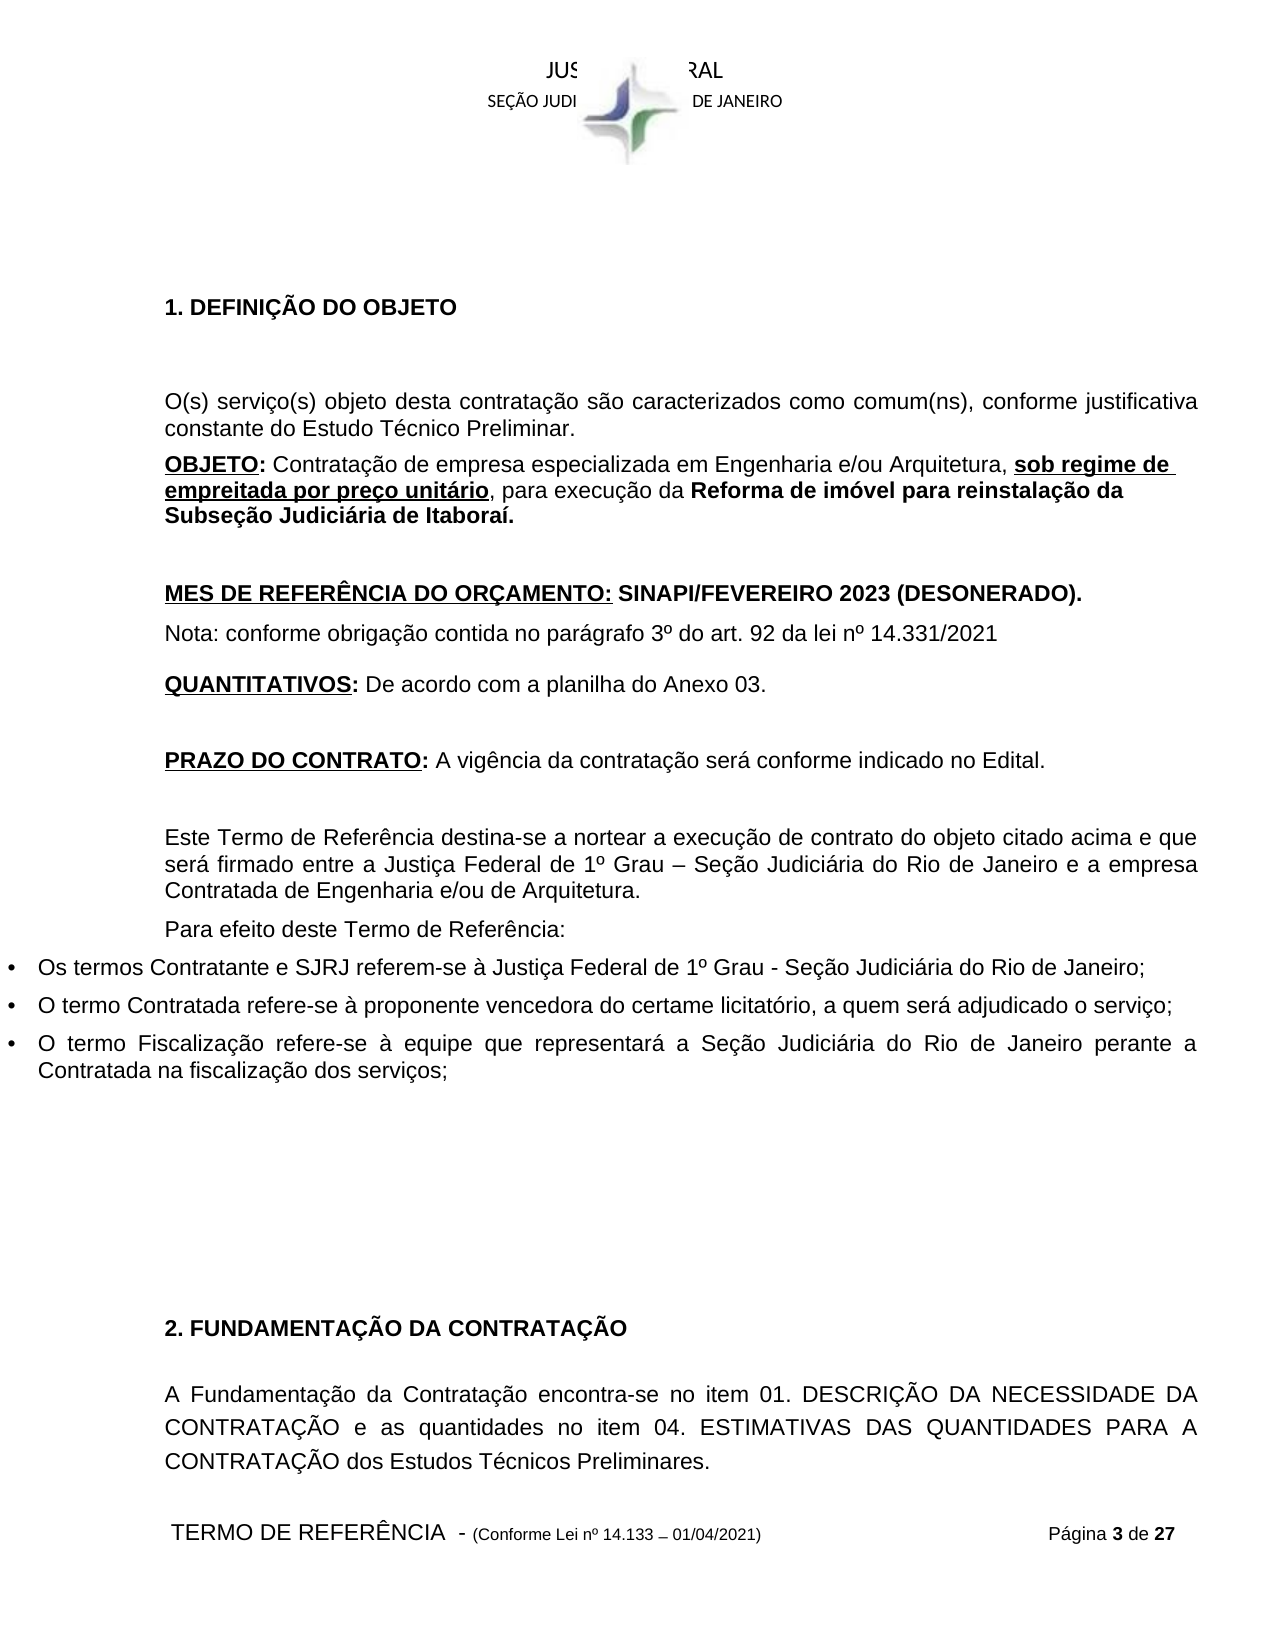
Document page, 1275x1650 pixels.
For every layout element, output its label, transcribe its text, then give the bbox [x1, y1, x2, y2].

list O termo Contratada refere-se à proponente vencedora do certame licitatório, a quem será adjudicado o serviço; [7, 992, 1198, 1018]
text Nota: conforme obrigação contida no parágrafo 3º do art. 92 da lei nº 14.331/2021 [164, 620, 1198, 646]
subtitle 2. FUNDAMENTAÇÃO DA CONTRATAÇÃO [164, 1314, 1206, 1341]
text MES DE REFERÊNCIA DO ORÇAMENTO: SINAPI/FEVEREIRO 2023 (DESONERADO). [164, 579, 1206, 608]
text OBJETO: Contratação de empresa especializada em Engenharia e/ou Arquitetura, sob regime de empreitada por preço unitário, para execução da Reforma de imóvel para reinstalação da Subseção Judiciária de Itaboraí. [164, 453, 1200, 528]
list O termo Fiscalização refere-se à equipe que representará a Seção Judiciária do Rio de Janeiro perante a Contratada na fiscalização dos serviços; [7, 1030, 1198, 1084]
text QUANTITATIVOS: De acordo com a planilha do Anexo 03. [164, 671, 1198, 697]
list Os termos Contratante e SJRJ referem-se à Justiça Federal de 1º Grau - Seção Judiciária do Rio de Janeiro; [7, 954, 1198, 980]
text O(s) serviço(s) objeto desta contratação são caracterizados como comum(ns), conforme justificativa constante do Estudo Técnico Preliminar. [164, 388, 1198, 441]
text Este Termo de Referência destina-se a nortear a execução de contrato do objeto citado acima e que será firmado entre a Justiça Federal de 1º Grau – Seção Judiciária do Rio de Janeiro e a empresa Contratada de Engenharia e/ou de Arquitetura. [164, 824, 1198, 904]
text Para efeito deste Termo de Referência: [164, 916, 1198, 942]
text A Fundamentação da Contratação encontra-se no item 01. DESCRIÇÃO DA NECESSIDADE DA CONTRATAÇÃO e as quantidades no item 04. ESTIMATIVAS DAS QUANTIDADES PARA A CONTRATAÇÃO dos Estudos Técnicos Preliminares. [164, 1381, 1198, 1474]
text PRAZO DO CONTRATO: A vigência da contratação será conforme indicado no Edital. [164, 747, 1198, 773]
subtitle 1. DEFINIÇÃO DO OBJETO [164, 294, 1206, 320]
